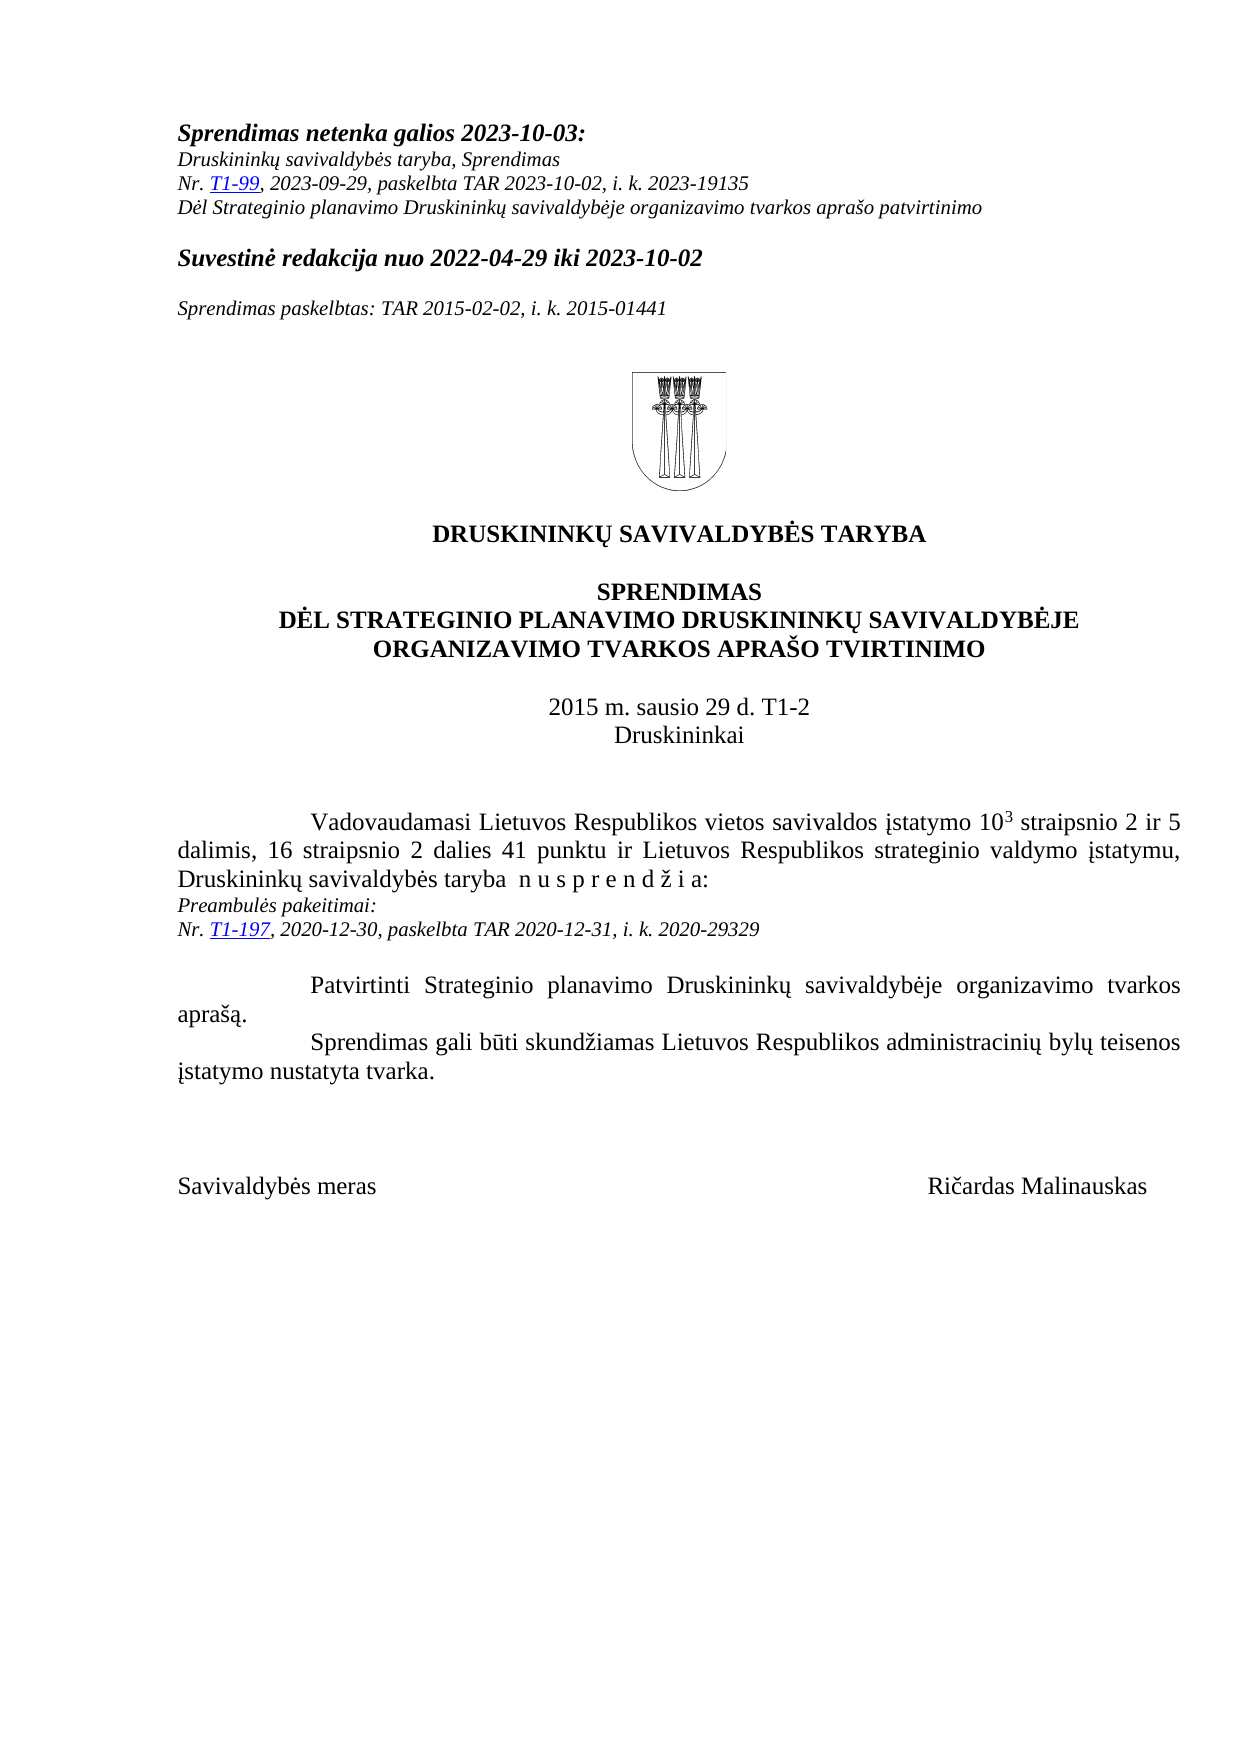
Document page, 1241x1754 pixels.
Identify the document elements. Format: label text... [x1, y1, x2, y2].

subtitle Savivaldybės meras Ričardas Malinauskas [177, 1171, 1181, 1200]
text Druskininkų savivaldybės taryba, Sprendimas [177, 147, 1181, 171]
text Sprendimas paskelbtas: TAR 2015-02-02, i. k. 2015-01441 [177, 296, 1181, 320]
text Patvirtinti Strateginio planavimo Druskininkų savivaldybėje organizavimo tvarkos aprašą. [177, 970, 1181, 1027]
text Suvestinė redakcija nuo 2022-04-29 iki 2023-10-02 [177, 243, 1181, 272]
text Nr. T1-99, 2023-09-29, paskelbta TAR 2023-10-02, i. k. 2023-19135 [177, 171, 1181, 195]
text Preambulės pakeitimai: [177, 893, 1181, 917]
text Nr. T1-197, 2020-12-30, paskelbta TAR 2020-12-31, i. k. 2020-29329 [177, 917, 1181, 941]
text Dėl Strateginio planavimo Druskininkų savivaldybėje organizavimo tvarkos aprašo patvirtinimo [177, 195, 1181, 219]
text Vadovaudamasi Lietuvos Respublikos vietos savivaldos įstatymo 103 straipsnio 2 ir 5 dalimis, 16 straipsnio 2 dalies 41 punktu ir Lietuvos Respublikos strateginio valdymo įstatymu, Druskininkų savivaldybės taryba n u s p r e n d ž i a: [177, 807, 1181, 893]
text Sprendimas gali būti skundžiamas Lietuvos Respublikos administracinių bylų teisenos įstatymo nustatyta tvarka. [177, 1027, 1181, 1085]
text Sprendimas netenka galios 2023-10-03: [177, 118, 1181, 147]
text DĖL STRATEGINIO PLANAVIMO DRUSKININKŲ SAVIVALDYBĖJE ORGANIZAVIMO TVARKOS APRAŠO TVIRTINIMO [177, 606, 1181, 663]
text Druskininkai [177, 721, 1181, 749]
text DRUSKININKŲ SAVIVALDYBĖS TARYBA [177, 519, 1181, 548]
text 2015 m. sausio 29 d. T1-2 [177, 692, 1181, 721]
text SPRENDIMAS [177, 577, 1181, 606]
